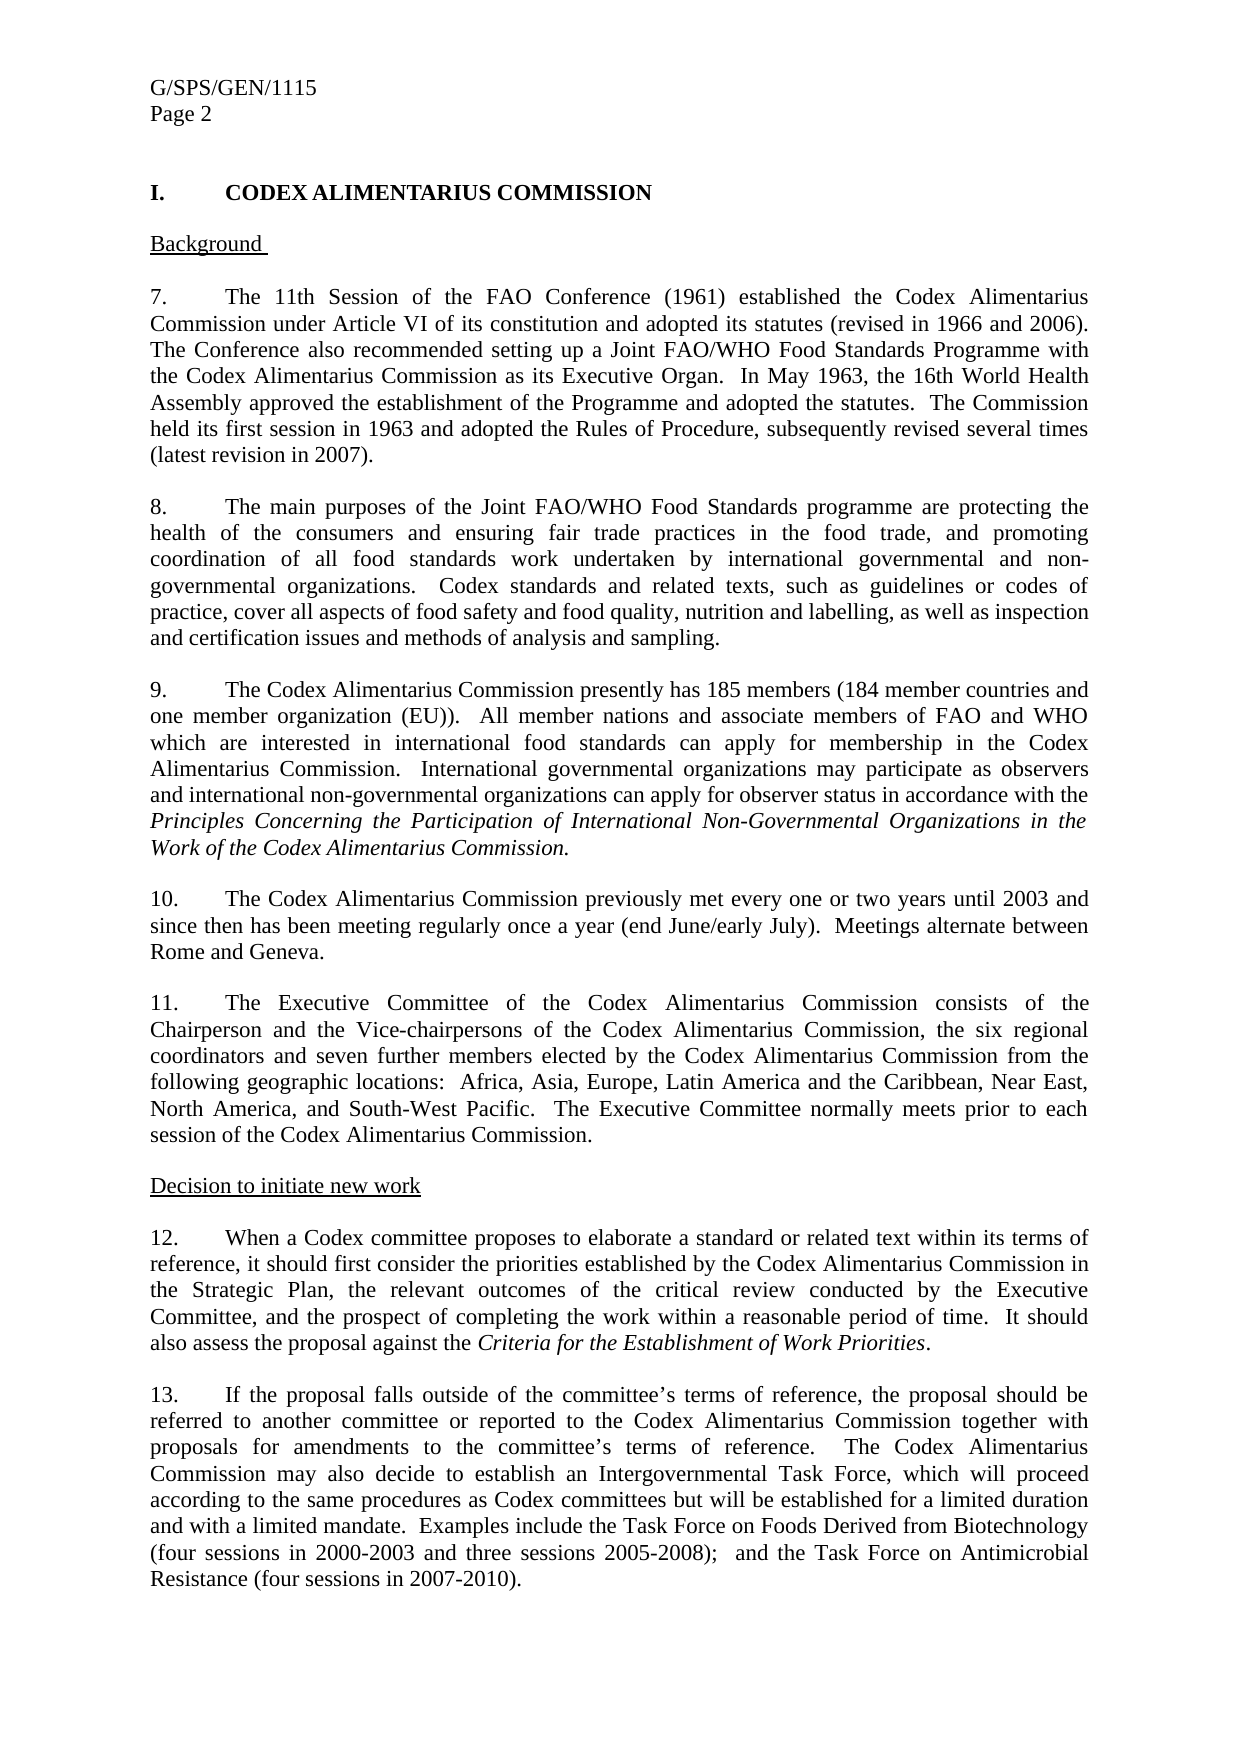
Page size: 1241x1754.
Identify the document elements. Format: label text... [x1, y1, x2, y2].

subtitle CODEX ALIMENTARIUS COMMISSION [150, 179, 1090, 206]
list When a Codex committee proposes to elaborate a standard or related text within its terms of reference, it should first consider the priorities established by the Codex Alimentarius Commission in the Strategic Plan, the relevant outcomes of the critical review conducted by the Executive Committee, and the prospect of completing the work within a reasonable period of time. It should also assess the proposal against the Criteria for the Establishment of Work Priorities. [150, 1224, 1090, 1356]
list If the proposal falls outside of the committee’s terms of reference, the proposal should be referred to another committee or reported to the Codex Alimentarius Commission together with proposals for amendments to the committee’s terms of reference. The Codex Alimentarius Commission may also decide to establish an Intergovernmental Task Force, which will proceed according to the same procedures as Codex committees but will be established for a limited duration and with a limited mandate. Examples include the Task Force on Foods Derived from Biotechnology (four sessions in 2000-2003 and three sessions 2005-2008); and the Task Force on Antimicrobial Resistance (four sessions in 2007-2010). [150, 1381, 1090, 1591]
text Decision to initiate new work [150, 1172, 1090, 1199]
text Background [150, 231, 1090, 257]
list The Codex Alimentarius Commission presently has 185 members (184 member countries and one member organization (EU)). All member nations and associate members of FAO and WHO which are interested in international food standards can apply for membership in the Codex Alimentarius Commission. International governmental organizations may participate as observers and international non-governmental organizations can apply for observer status in accordance with the Principles Concerning the Participation of International Non-Governmental Organizations in the Work of the Codex Alimentarius Commission. [150, 676, 1090, 860]
list The 11th Session of the FAO Conference (1961) established the Codex Alimentarius Commission under Article VI of its constitution and adopted its statutes (revised in 1966 and 2006). The Conference also recommended setting up a Joint FAO/WHO Food Standards Programme with the Codex Alimentarius Commission as its Executive Organ. In May 1963, the 16th World Health Assembly approved the establishment of the Programme and adopted the statutes. The Commission held its first session in 1963 and adopted the Rules of Procedure, subsequently revised several times (latest revision in 2007). [150, 283, 1090, 468]
list The Executive Committee of the Codex Alimentarius Commission consists of the Chairperson and the Vice-chairpersons of the Codex Alimentarius Commission, the six regional coordinators and seven further members elected by the Codex Alimentarius Commission from the following geographic locations: Africa, Asia, Europe, Latin America and the Caribbean, Near East, North America, and South-West Pacific. The Executive Committee normally meets prior to each session of the Codex Alimentarius Commission. [150, 989, 1090, 1147]
list The Codex Alimentarius Commission previously met every one or two years until 2003 and since then has been meeting regularly once a year (end June/early July). Meetings alternate between Rome and Geneva. [150, 885, 1090, 964]
list The main purposes of the Joint FAO/WHO Food Standards programme are protecting the health of the consumers and ensuring fair trade practices in the food trade, and promoting coordination of all food standards work undertaken by international governmental and non-governmental organizations. Codex standards and related texts, such as guidelines or codes of practice, cover all aspects of food safety and food quality, nutrition and labelling, as well as inspection and certification issues and methods of analysis and sampling. [150, 493, 1090, 651]
